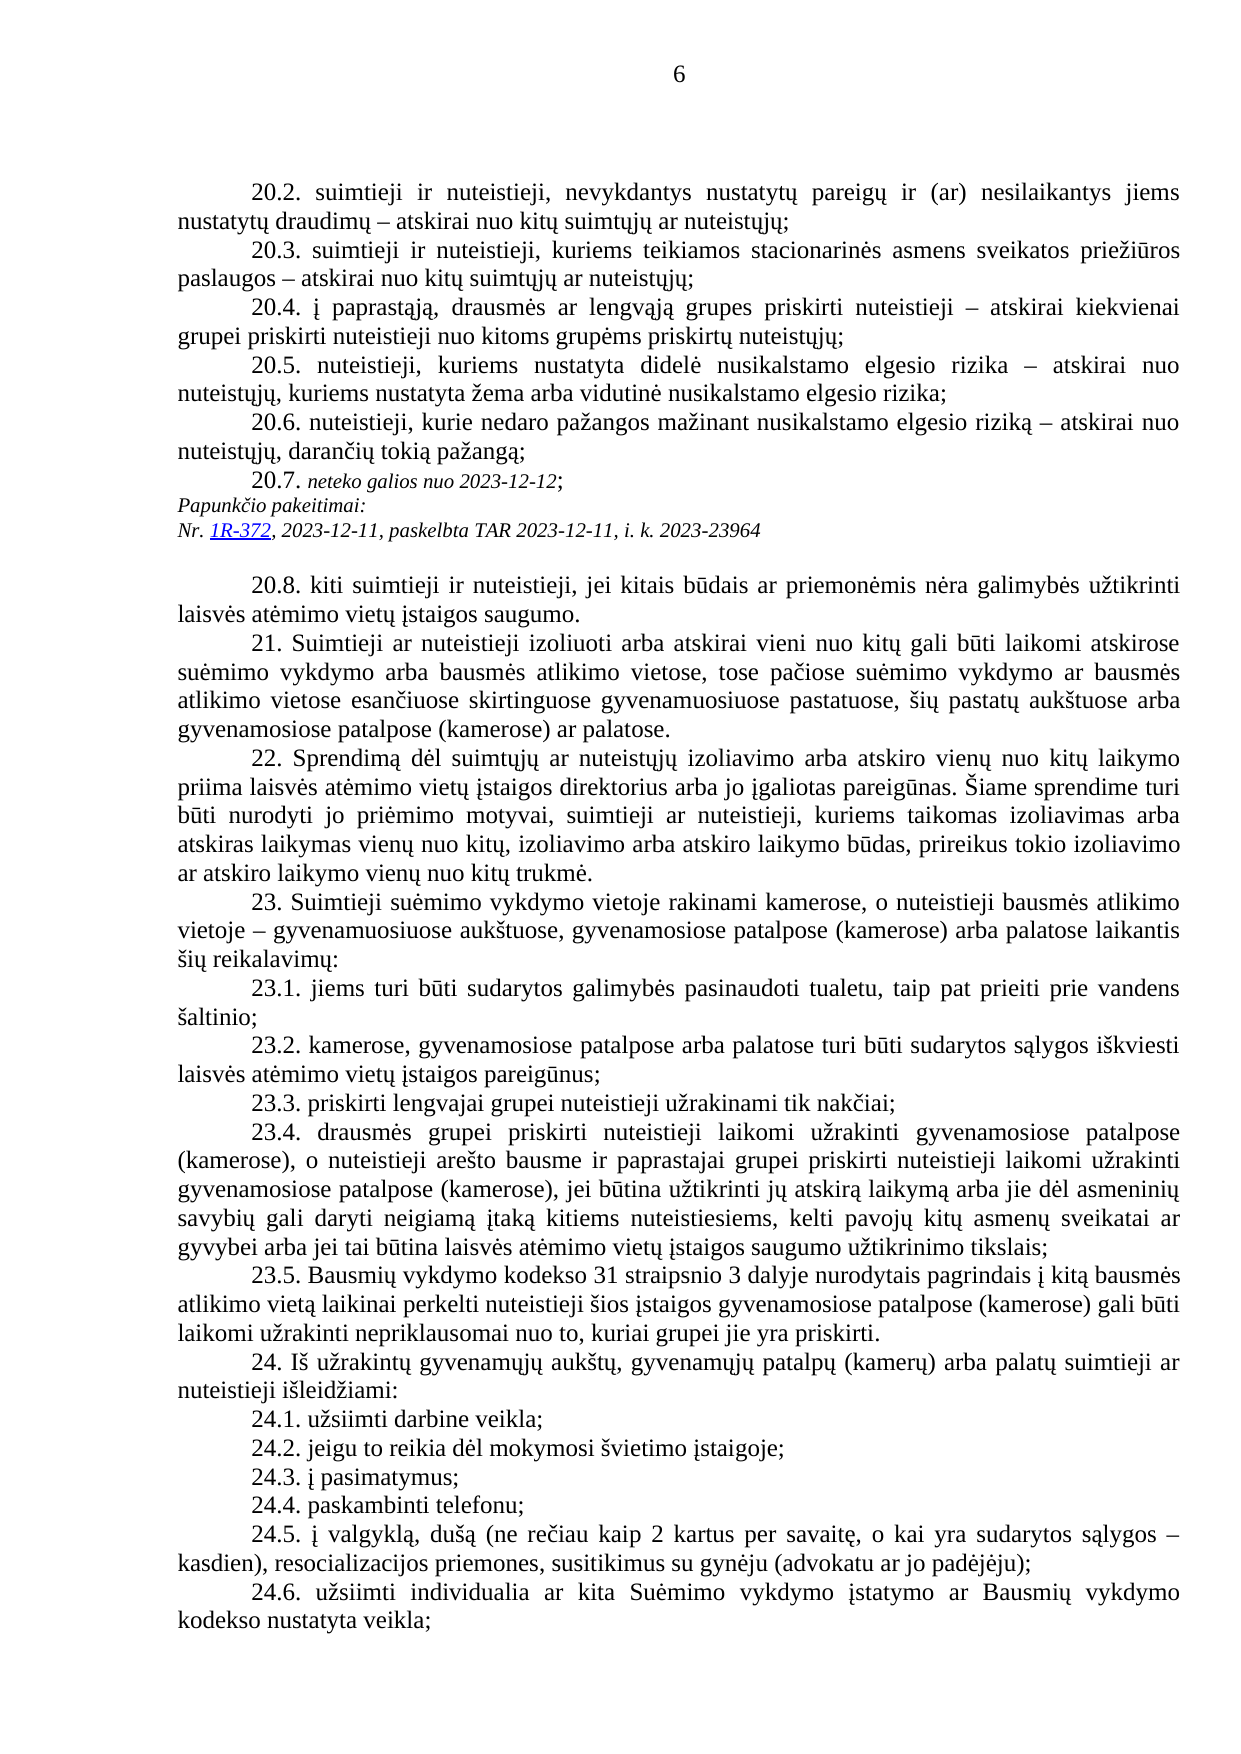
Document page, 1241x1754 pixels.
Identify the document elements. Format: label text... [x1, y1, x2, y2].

text 23.3. priskirti lengvajai grupei nuteistieji užrakinami tik nakčiai; [177, 1088, 1181, 1117]
text Nr. 1R-372, 2023-12-11, paskelbta TAR 2023-12-11, i. k. 2023-23964 [177, 517, 1181, 542]
text 24.3. į pasimatymus; [177, 1462, 1181, 1490]
text 23. Suimtieji suėmimo vykdymo vietoje rakinami kamerose, o nuteistieji bausmės atlikimo vietoje – gyvenamuosiuose aukštuose, gyvenamosiose patalpose (kamerose) arba palatose laikantis šių reikalavimų: [177, 887, 1181, 973]
text 20.4. į paprastąją, drausmės ar lengvąją grupes priskirti nuteistieji – atskirai kiekvienai grupei priskirti nuteistieji nuo kitoms grupėms priskirtų nuteistųjų; [177, 292, 1181, 350]
text 20.8. kiti suimtieji ir nuteistieji, jei kitais būdais ar priemonėmis nėra galimybės užtikrinti laisvės atėmimo vietų įstaigos saugumo. [177, 570, 1181, 628]
text 20.3. suimtieji ir nuteistieji, kuriems teikiamos stacionarinės asmens sveikatos priežiūros paslaugos – atskirai nuo kitų suimtųjų ar nuteistųjų; [177, 235, 1181, 292]
text 23.1. jiems turi būti sudarytos galimybės pasinaudoti tualetu, taip pat prieiti prie vandens šaltinio; [177, 973, 1181, 1030]
text 24.4. paskambinti telefonu; [177, 1490, 1181, 1519]
text Papunkčio pakeitimai: [177, 493, 1181, 517]
text 23.5. Bausmių vykdymo kodekso 31 straipsnio 3 dalyje nurodytais pagrindais į kitą bausmės atlikimo vietą laikinai perkelti nuteistieji šios įstaigos gyvenamosiose patalpose (kamerose) gali būti laikomi užrakinti nepriklausomai nuo to, kuriai grupei jie yra priskirti. [177, 1260, 1181, 1347]
text 21. Suimtieji ar nuteistieji izoliuoti arba atskirai vieni nuo kitų gali būti laikomi atskirose suėmimo vykdymo arba bausmės atlikimo vietose, tose pačiose suėmimo vykdymo ar bausmės atlikimo vietose esančiuose skirtinguose gyvenamuosiuose pastatuose, šių pastatų aukštuose arba gyvenamosiose patalpose (kamerose) ar palatose. [177, 628, 1181, 743]
text 20.2. suimtieji ir nuteistieji, nevykdantys nustatytų pareigų ir (ar) nesilaikantys jiems nustatytų draudimų – atskirai nuo kitų suimtųjų ar nuteistųjų; [177, 177, 1181, 235]
text 23.4. drausmės grupei priskirti nuteistieji laikomi užrakinti gyvenamosiose patalpose (kamerose), o nuteistieji arešto bausme ir paprastajai grupei priskirti nuteistieji laikomi užrakinti gyvenamosiose patalpose (kamerose), jei būtina užtikrinti jų atskirą laikymą arba jie dėl asmeninių savybių gali daryti neigiamą įtaką kitiems nuteistiesiems, kelti pavojų kitų asmenų sveikatai ar gyvybei arba jei tai būtina laisvės atėmimo vietų įstaigos saugumo užtikrinimo tikslais; [177, 1117, 1181, 1260]
text 24.6. užsiimti individualia ar kita Suėmimo vykdymo įstatymo ar Bausmių vykdymo kodekso nustatyta veikla; [177, 1577, 1181, 1634]
text 22. Sprendimą dėl suimtųjų ar nuteistųjų izoliavimo arba atskiro vienų nuo kitų laikymo priima laisvės atėmimo vietų įstaigos direktorius arba jo įgaliotas pareigūnas. Šiame sprendime turi būti nurodyti jo priėmimo motyvai, suimtieji ar nuteistieji, kuriems taikomas izoliavimas arba atskiras laikymas vienų nuo kitų, izoliavimo arba atskiro laikymo būdas, prireikus tokio izoliavimo ar atskiro laikymo vienų nuo kitų trukmė. [177, 743, 1181, 887]
text 20.5. nuteistieji, kuriems nustatyta didelė nusikalstamo elgesio rizika – atskirai nuo nuteistųjų, kuriems nustatyta žema arba vidutinė nusikalstamo elgesio rizika; [177, 350, 1181, 407]
text 23.2. kamerose, gyvenamosiose patalpose arba palatose turi būti sudarytos sąlygos iškviesti laisvės atėmimo vietų įstaigos pareigūnus; [177, 1030, 1181, 1088]
text 24.2. jeigu to reikia dėl mokymosi švietimo įstaigoje; [177, 1433, 1181, 1462]
text 20.7. neteko galios nuo 2023-12-12; [177, 465, 1181, 493]
text 20.6. nuteistieji, kurie nedaro pažangos mažinant nusikalstamo elgesio riziką – atskirai nuo nuteistųjų, darančių tokią pažangą; [177, 407, 1181, 465]
text 24.1. užsiimti darbine veikla; [177, 1404, 1181, 1433]
text 24. Iš užrakintų gyvenamųjų aukštų, gyvenamųjų patalpų (kamerų) arba palatų suimtieji ar nuteistieji išleidžiami: [177, 1347, 1181, 1404]
text 24.5. į valgyklą, dušą (ne rečiau kaip 2 kartus per savaitę, o kai yra sudarytos sąlygos – kasdien), resocializacijos priemones, susitikimus su gynėju (advokatu ar jo padėjėju); [177, 1519, 1181, 1577]
